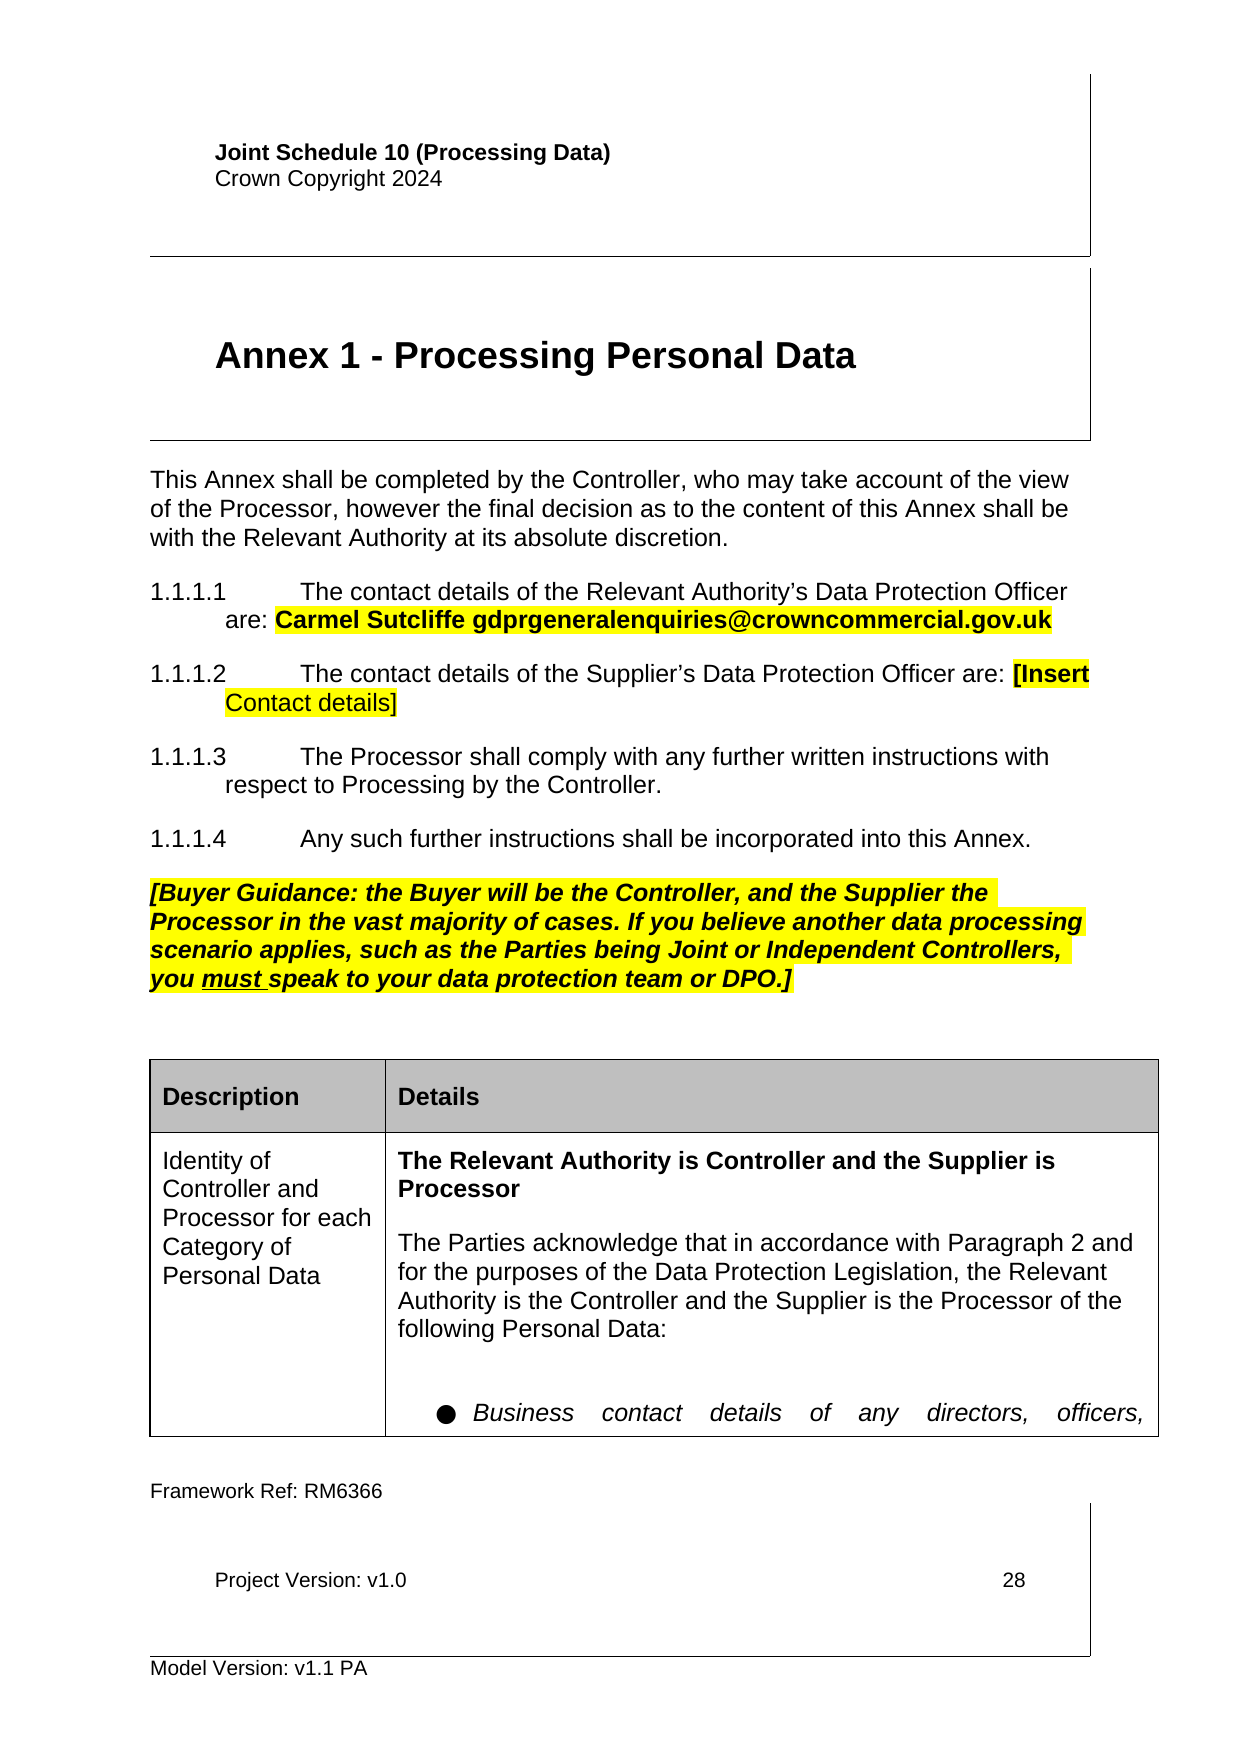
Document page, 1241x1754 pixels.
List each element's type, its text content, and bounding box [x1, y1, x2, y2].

list The contact details of the Supplier’s Data Protection Officer are: [Insert Contact details] [150, 659, 1090, 717]
table_cell The Relevant Authority is Controller and the Supplier is Processor The Parties acknowledge that in accordance with Paragraph 2 and for the purposes of the Data Protection Legislation, the Relevant Authority is the Controller and the Supplier is the Processor of the following Personal Data: Business contact details of any directors, officers, employees, agents, consultants and contractors of Relevant Authority (excluding the Supplier Personnel) engaged in the performance of the Relevant Authority’s duties under the Contract) for which the Relevant Authority is the Controller, The Supplier is Controller and the Relevant Authority is Processor The Parties acknowledge that for the purposes of the Data Protection Legislation, the Supplier is the Controller and the Relevant Authority is the Processor in accordance with Paragraph 2 of the following Personal Data: [Insert the scope of Personal Data which the purposes and means of the Processing by the Relevant Authority is determined by the Supplier] The Parties are Joint Controllers The Parties acknowledge that they are Joint Controllers for the purposes of the Data Protection Legislation in respect of: [Insert the scope of Personal Data which the purposes and means of the Processing is determined by the both Parties together] The Parties are Independent Controllers of Personal Data The Parties acknowledge that they are Independent Controllers for the purposes of the Data Protection Legislation in respect of: Personally identifiable information of Supplier Staff for which the Supplier is the Controller, Personally identifiable information of any directors, officers, employees, agents, consultants and contractors of Relevant Authority (excluding the Supplier Staff) engaged in the performance of the Relevant Authority’s duties under the Contract) for which the Relevant Authority is the Controller, [Insert the scope of other Personal Data provided by one Party who is Controller to the other Party who will separately determine the nature and purposes of its Processing the Personal Data on receipt e.g. where (1) the Supplier has professional or regulatory obligations in respect of Personal Data received, (2) a standardised service is such that the Relevant Authority cannot dictate the way in which Personal Data is processed by the Supplier, or (3) where the Supplier comes to the transaction with Personal Data for which it is already Controller for use by the Relevant Authority] [Guidance where multiple relationships have been identified above, please address the below rows in the table for in respect of each relationship identified] [386, 1133, 1158, 1436]
list The Processor shall comply with any further written instructions with respect to Processing by the Controller. [150, 742, 1090, 799]
table_cell Identity of Controller and Processor for each Category of Personal Data [151, 1133, 385, 1436]
table_header Description [151, 1060, 385, 1132]
list The contact details of the Relevant Authority’s Data Protection Officer are: Carmel Sutcliffe gdprgeneralenquiries@crowncommercial.gov.uk [150, 577, 1090, 634]
subtitle Annex 1 - Processing Personal Data [150, 268, 1090, 440]
text [Buyer Guidance: the Buyer will be the Controller, and the Supplier the Processor in the vast majority of cases. If you believe another data processing scenario applies, such as the Parties being Joint or Independent Controllers, you must speak to your data protection team or DPO.] [150, 878, 1090, 993]
table_header Details [386, 1060, 1158, 1132]
list Any such further instructions shall be incorporated into this Annex. [150, 824, 1090, 853]
text This Annex shall be completed by the Controller, who may take account of the view of the Processor, however the final decision as to the content of this Annex shall be with the Relevant Authority at its absolute discretion. [150, 466, 1090, 552]
